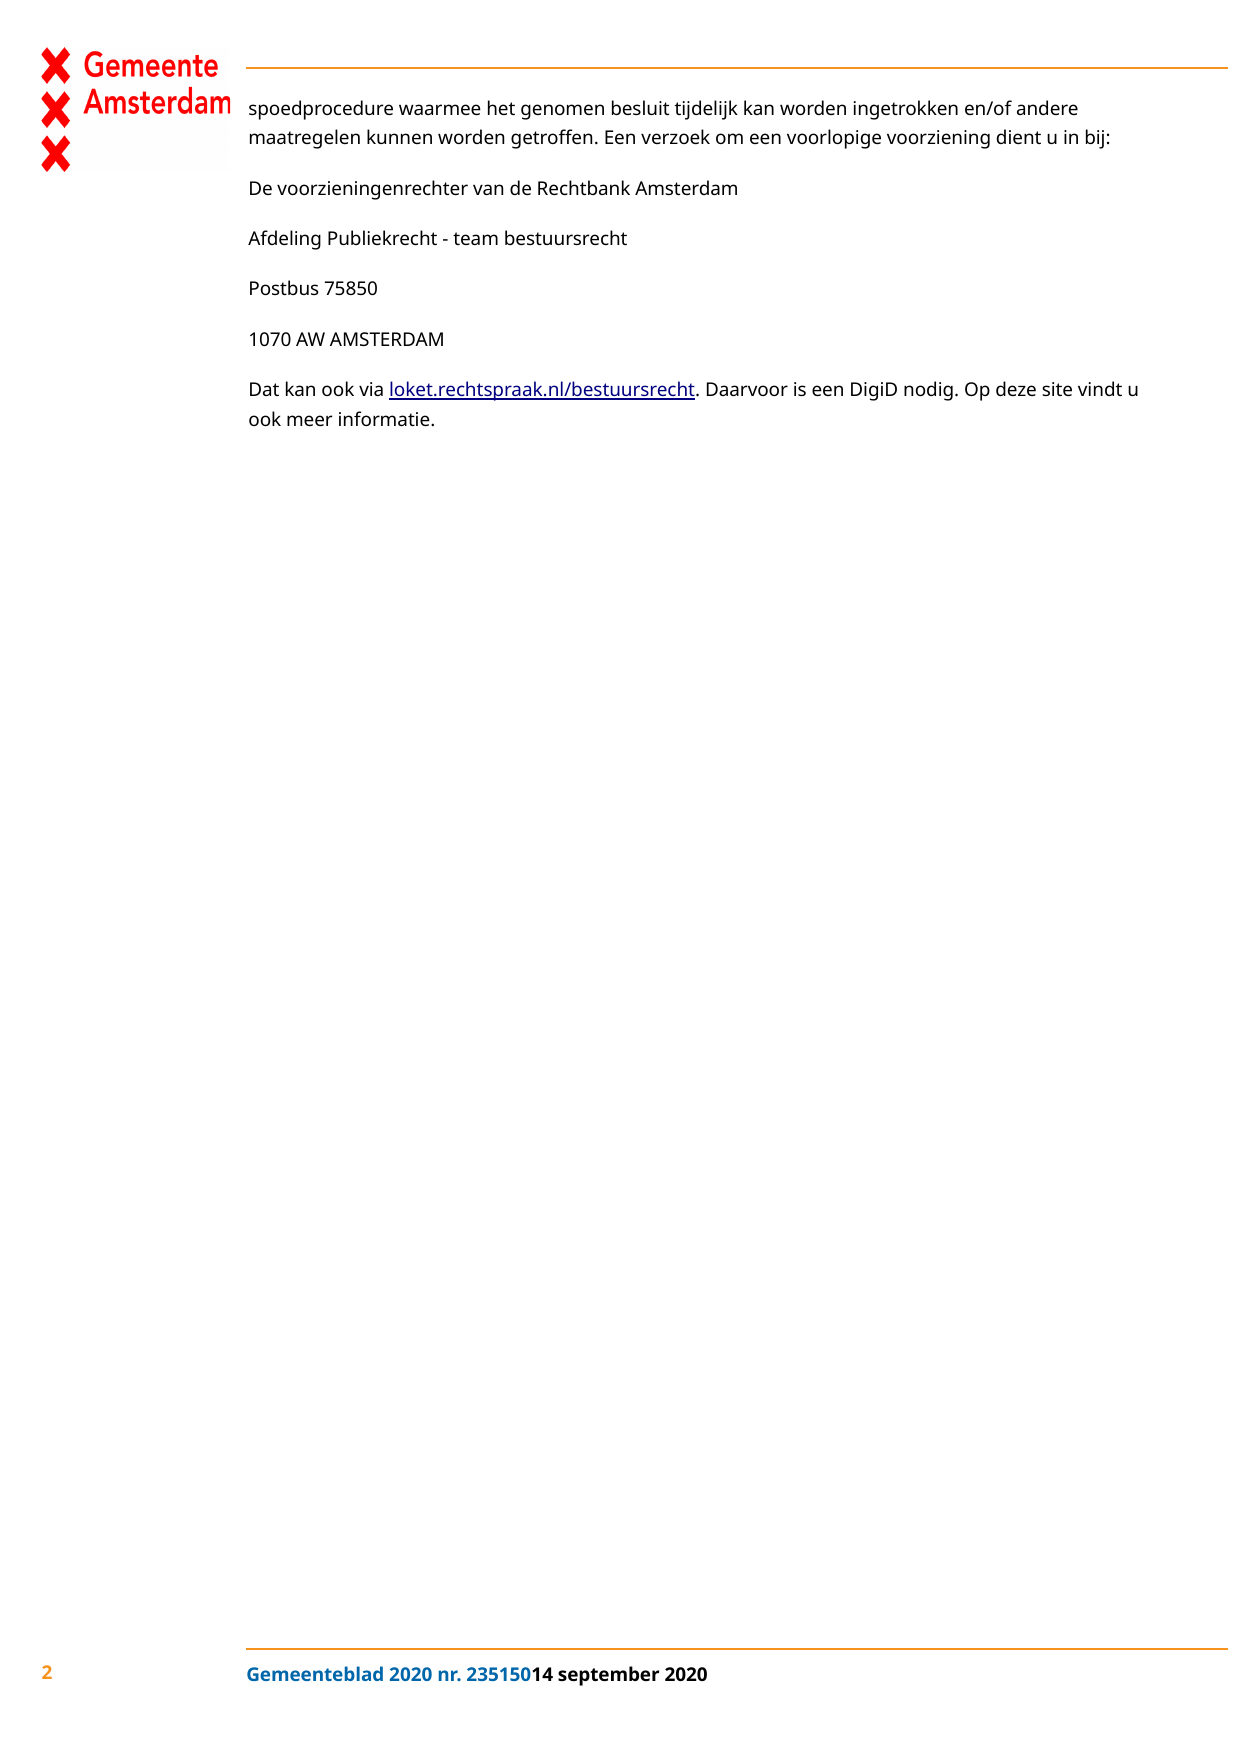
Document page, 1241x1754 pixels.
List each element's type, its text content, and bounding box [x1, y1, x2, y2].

text 1070 AW AMSTERDAM [248, 326, 1152, 352]
text De voorzieningenrechter van de Rechtbank Amsterdam [248, 175, 1152, 201]
text Postbus 75850 [248, 276, 1152, 301]
picture [41, 47, 231, 172]
text Dat kan ook via loket.rechtspraak.nl/bestuursrecht. Daarvoor is een DigiD nodig. Op deze site vindt u ook meer informatie. [248, 376, 1152, 432]
text spoedprocedure waarmee het genomen besluit tijdelijk kan worden ingetrokken en/of andere maatregelen kunnen worden getroffen. Een verzoek om een voorlopige voorziening dient u in bij: [248, 95, 1152, 150]
text Afdeling Publiekrecht - team bestuursrecht [248, 225, 1152, 251]
